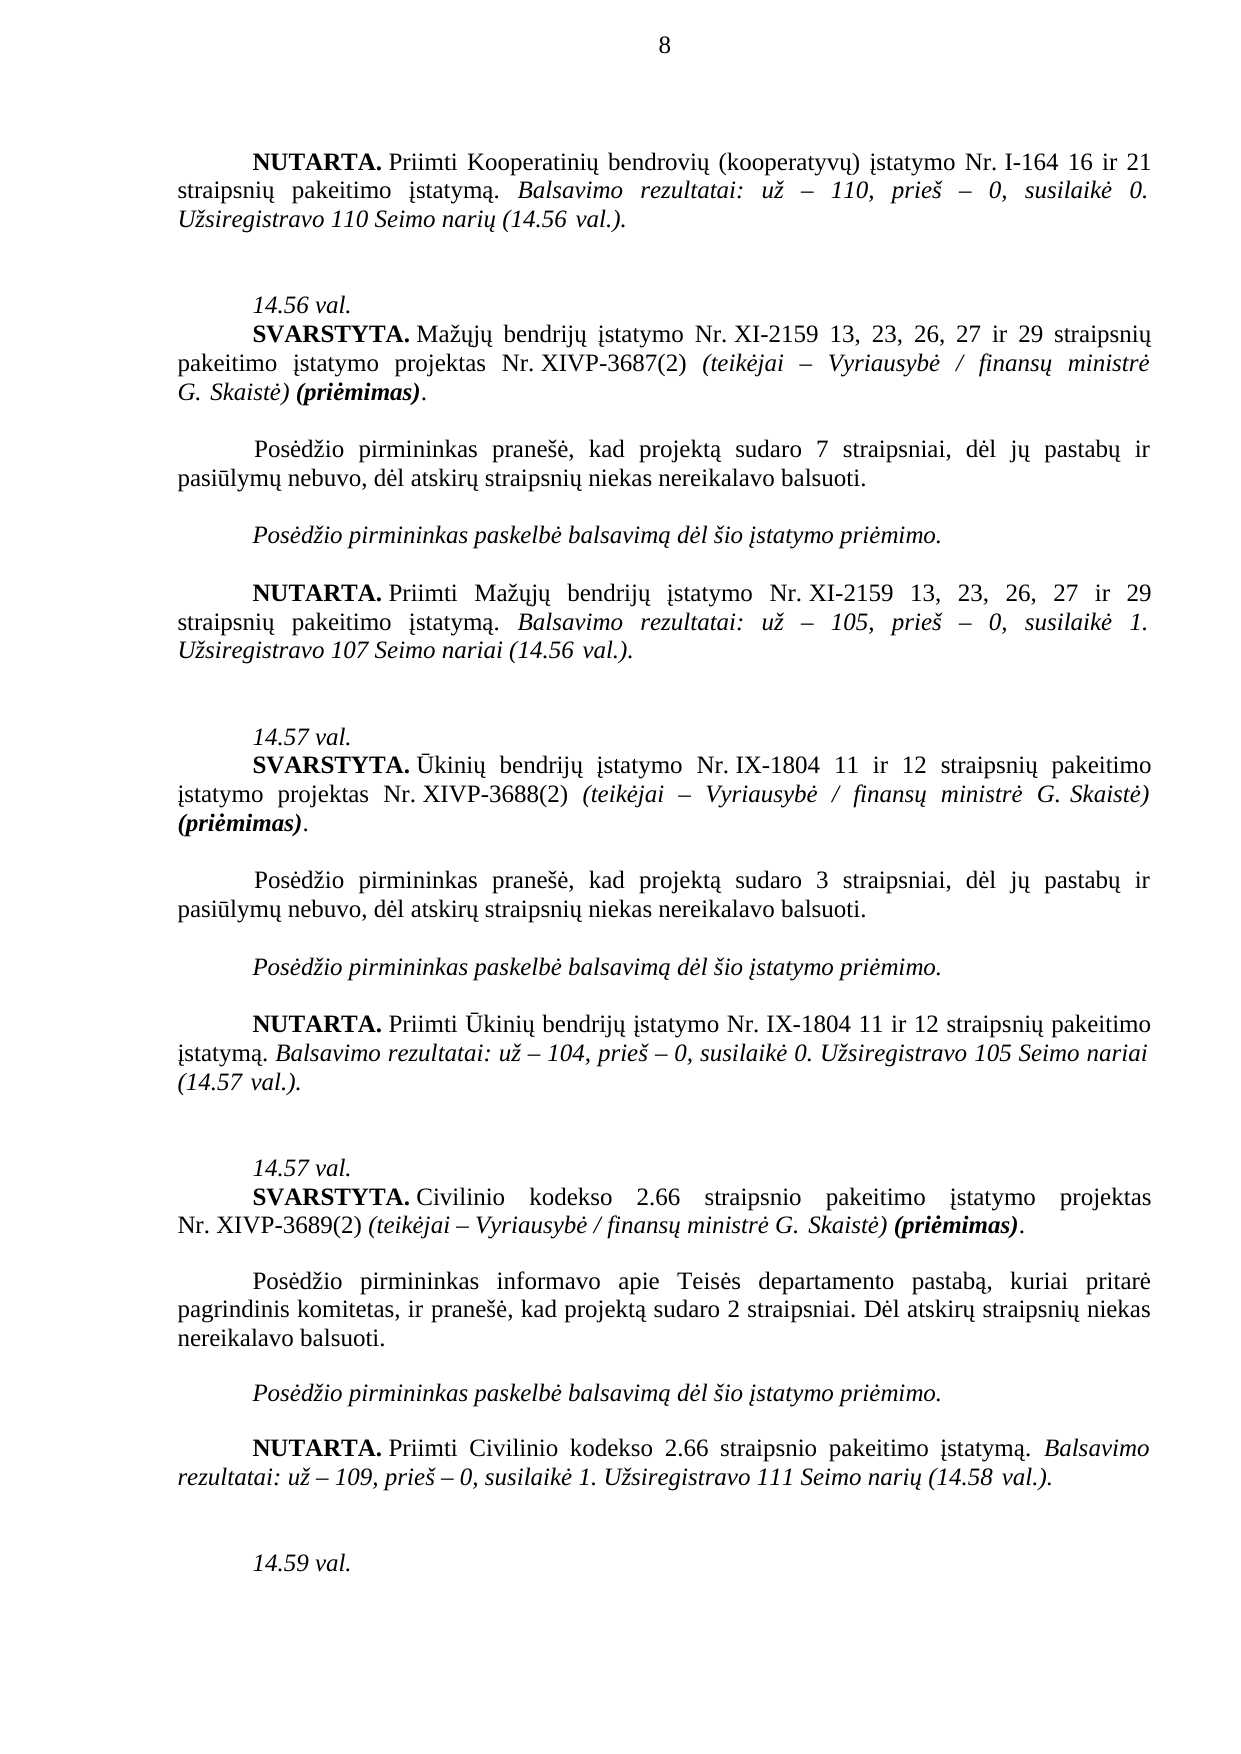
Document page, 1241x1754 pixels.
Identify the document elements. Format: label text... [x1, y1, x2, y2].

text 14.56 val. [177, 291, 1152, 319]
text SVARSTYTA. Mažųjų bendrijų įstatymo Nr. XI-2159 13, 23, 26, 27 ir 29 straipsnių pakeitimo įstatymo projektas Nr. XIVP-3687(2) (teikėjai – Vyriausybė / finansų ministrė G. Skaistė) (priėmimas). [177, 319, 1152, 406]
text NUTARTA. Priimti Kooperatinių bendrovių (kooperatyvų) įstatymo Nr. I-164 16 ir 21 straipsnių pakeitimo įstatymą. Balsavimo rezultatai: už – 110, prieš – 0, susilaikė 0. Užsiregistravo 110 Seimo narių (14.56 val.). [177, 147, 1152, 233]
text NUTARTA. Priimti Mažųjų bendrijų įstatymo Nr. XI-2159 13, 23, 26, 27 ir 29 straipsnių pakeitimo įstatymą. Balsavimo rezultatai: už – 105, prieš – 0, susilaikė 1. Užsiregistravo 107 Seimo nariai (14.56 val.). [177, 578, 1152, 664]
text 14.57 val. [177, 1153, 1152, 1182]
text Posėdžio pirmininkas paskelbė balsavimą dėl šio įstatymo priėmimo. [177, 521, 1152, 549]
text Posėdžio pirmininkas informavo apie Teisės departamento pastabą, kuriai pritarė pagrindinis komitetas, ir pranešė, kad projektą sudaro 2 straipsniai. Dėl atskirų straipsnių niekas nereikalavo balsuoti. [177, 1266, 1152, 1352]
text Posėdžio pirmininkas paskelbė balsavimą dėl šio įstatymo priėmimo. [177, 1378, 1152, 1407]
text 14.59 val. [177, 1548, 1152, 1577]
text NUTARTA. Priimti Ūkinių bendrijų įstatymo Nr. IX-1804 11 ir 12 straipsnių pakeitimo įstatymą. Balsavimo rezultatai: už – 104, prieš – 0, susilaikė 0. Užsiregistravo 105 Seimo nariai (14.57 val.). [177, 1009, 1152, 1096]
text 14.57 val. [177, 722, 1152, 751]
text NUTARTA. Priimti Civilinio kodekso 2.66 straipsnio pakeitimo įstatymą. Balsavimo rezultatai: už – 109, prieš – 0, susilaikė 1. Užsiregistravo 111 Seimo narių (14.58 val.). [177, 1433, 1152, 1491]
text Posėdžio pirmininkas paskelbė balsavimą dėl šio įstatymo priėmimo. [177, 952, 1152, 981]
text Posėdžio pirmininkas pranešė, kad projektą sudaro 3 straipsniai, dėl jų pastabų ir pasiūlymų nebuvo, dėl atskirų straipsnių niekas nereikalavo balsuoti. [177, 866, 1152, 923]
text SVARSTYTA. Ūkinių bendrijų įstatymo Nr. IX-1804 11 ir 12 straipsnių pakeitimo įstatymo projektas Nr. XIVP-3688(2) (teikėjai – Vyriausybė / finansų ministrė G. Skaistė) (priėmimas). [177, 751, 1152, 837]
text Posėdžio pirmininkas pranešė, kad projektą sudaro 7 straipsniai, dėl jų pastabų ir pasiūlymų nebuvo, dėl atskirų straipsnių niekas nereikalavo balsuoti. [177, 434, 1152, 492]
text SVARSTYTA. Civilinio kodekso 2.66 straipsnio pakeitimo įstatymo projektas Nr. XIVP-3689(2) (teikėjai – Vyriausybė / finansų ministrė G. Skaistė) (priėmimas). [177, 1182, 1152, 1239]
